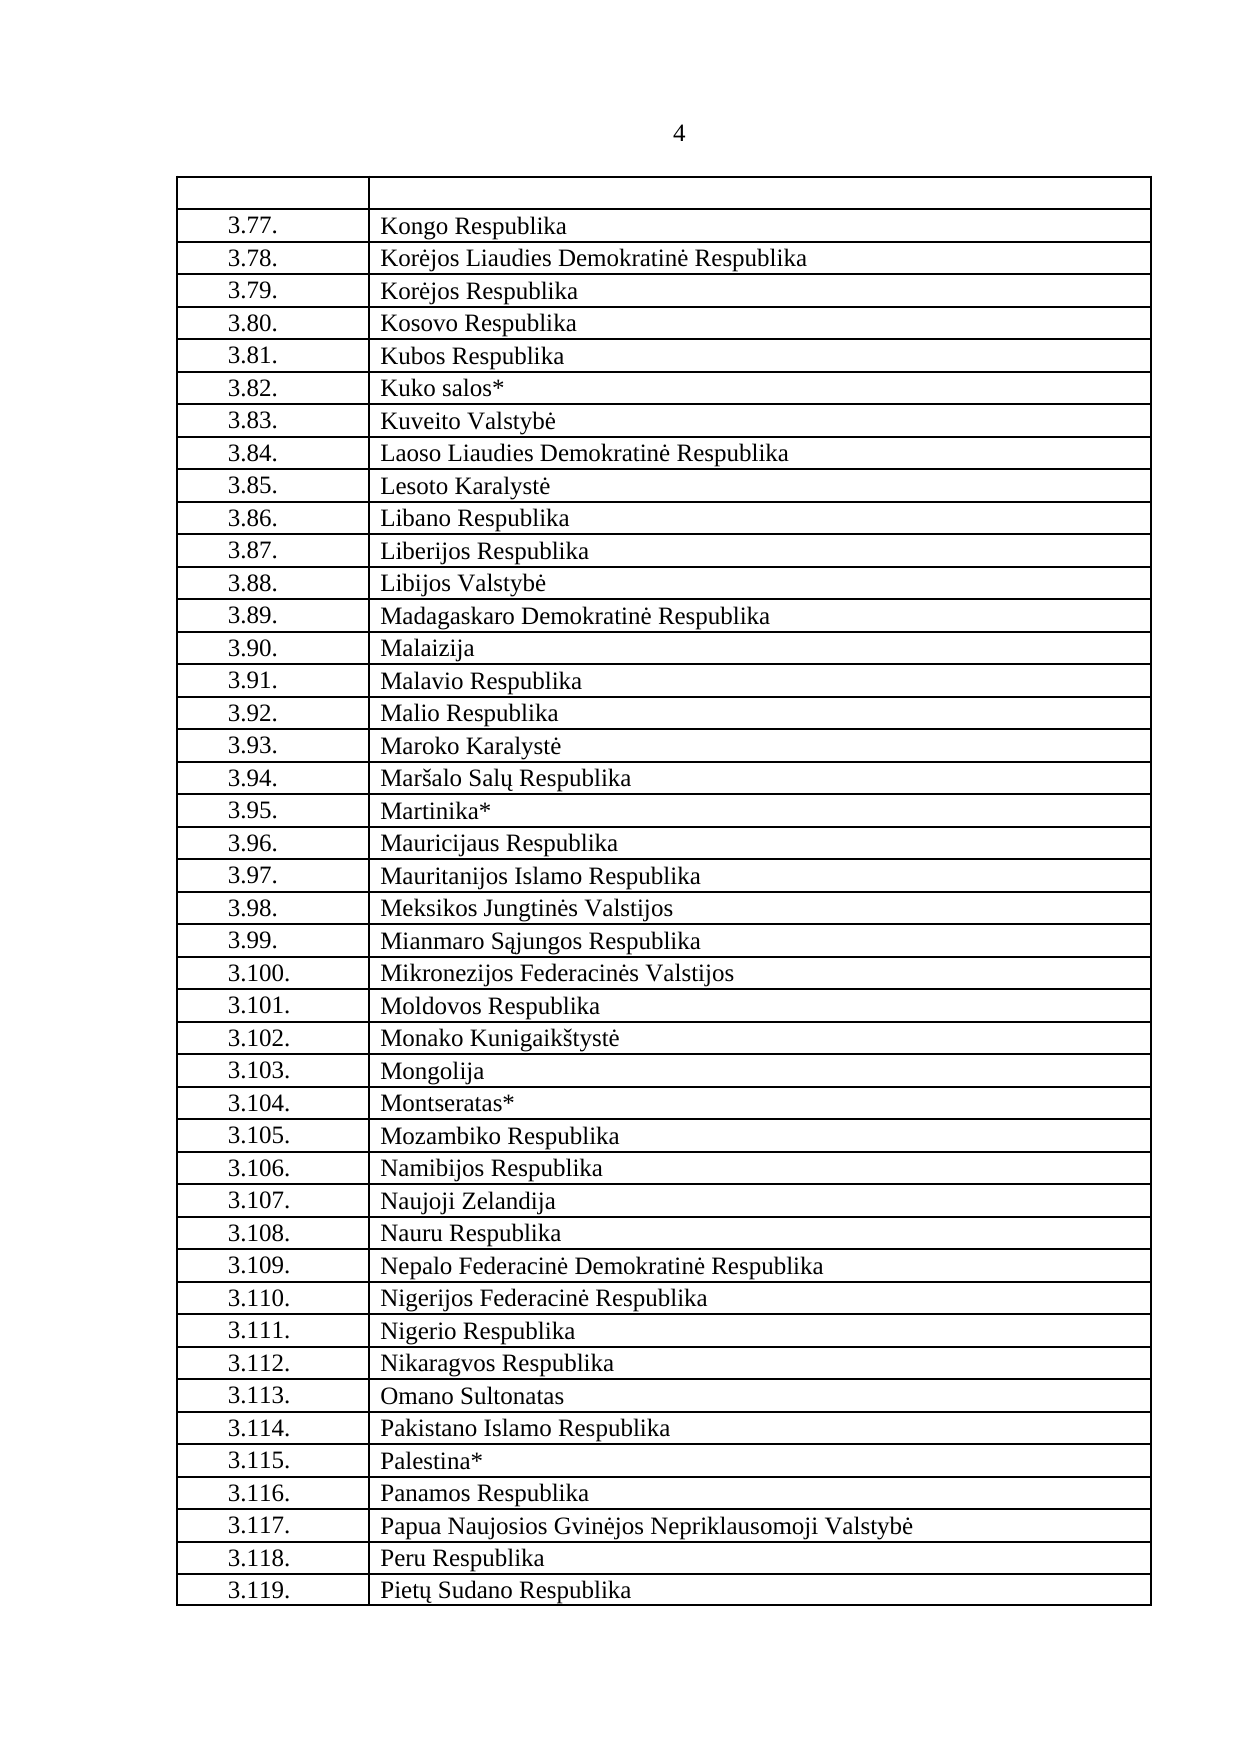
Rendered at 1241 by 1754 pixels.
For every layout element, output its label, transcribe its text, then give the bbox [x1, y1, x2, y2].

table_cell Montseratas* [370, 1088, 1150, 1118]
table_cell Kuveito Valstybė [370, 405, 1150, 436]
table_cell 3.106. [178, 1153, 368, 1183]
table_cell Namibijos Respublika [370, 1153, 1150, 1183]
table_cell Libijos Valstybė [370, 568, 1150, 598]
table_cell Papua Naujosios Gvinėjos Nepriklausomoji Valstybė [370, 1510, 1150, 1541]
table_cell 3.98. [178, 893, 368, 923]
table_cell Kuko salos* [370, 373, 1150, 403]
table_cell 3.112. [178, 1348, 368, 1378]
table_cell Nepalo Federacinė Demokratinė Respublika [370, 1250, 1150, 1281]
table_cell 3.114. [178, 1413, 368, 1443]
table_cell 3.115. [178, 1445, 368, 1476]
table_cell 3.91. [178, 665, 368, 696]
table_cell 3.77. [178, 210, 368, 241]
table_cell Mauritanijos Islamo Respublika [370, 860, 1150, 891]
table_cell 3.78. [178, 243, 368, 273]
table_cell Kongo Respublika [370, 210, 1150, 241]
table_cell Kubos Respublika [370, 340, 1150, 371]
table_cell Maršalo Salų Respublika [370, 763, 1150, 793]
table_cell 3.113. [178, 1380, 368, 1411]
table_cell Malavio Respublika [370, 665, 1150, 696]
table_cell Mianmaro Sąjungos Respublika [370, 925, 1150, 956]
table_cell 3.82. [178, 373, 368, 403]
table_cell Moldovos Respublika [370, 990, 1150, 1021]
table_cell 3.87. [178, 535, 368, 566]
table_cell 3.110. [178, 1283, 368, 1313]
table_cell [178, 178, 368, 208]
table_cell 3.103. [178, 1055, 368, 1086]
table_cell Martinika* [370, 795, 1150, 826]
table_cell 3.116. [178, 1478, 368, 1508]
table_cell Nikaragvos Respublika [370, 1348, 1150, 1378]
table_cell Mauricijaus Respublika [370, 828, 1150, 858]
table_cell Nigerijos Federacinė Respublika [370, 1283, 1150, 1313]
table_cell 3.99. [178, 925, 368, 956]
table_cell Nauru Respublika [370, 1218, 1150, 1248]
table_cell 3.119. [178, 1575, 368, 1604]
table_cell 3.107. [178, 1185, 368, 1216]
table_cell Laoso Liaudies Demokratinė Respublika [370, 438, 1150, 468]
table_cell Madagaskaro Demokratinė Respublika [370, 600, 1150, 631]
table_cell 3.86. [178, 503, 368, 533]
table_cell 3.85. [178, 470, 368, 501]
table_cell 3.83. [178, 405, 368, 436]
table_cell Korėjos Respublika [370, 275, 1150, 306]
table_cell 3.80. [178, 308, 368, 338]
table_cell Naujoji Zelandija [370, 1185, 1150, 1216]
table_cell Malaizija [370, 633, 1150, 663]
table_cell 3.89. [178, 600, 368, 631]
table_cell [370, 178, 1150, 208]
table_cell 3.94. [178, 763, 368, 793]
table_cell Nigerio Respublika [370, 1315, 1150, 1346]
table_cell 3.95. [178, 795, 368, 826]
table_cell 3.100. [178, 958, 368, 988]
table_cell Omano Sultonatas [370, 1380, 1150, 1411]
table_cell 3.97. [178, 860, 368, 891]
table_cell Mozambiko Respublika [370, 1120, 1150, 1151]
table_cell Maroko Karalystė [370, 730, 1150, 761]
table_cell Malio Respublika [370, 698, 1150, 728]
table_cell 3.105. [178, 1120, 368, 1151]
table_cell 3.92. [178, 698, 368, 728]
table_cell Peru Respublika [370, 1543, 1150, 1573]
table_cell Meksikos Jungtinės Valstijos [370, 893, 1150, 923]
table_cell 3.102. [178, 1023, 368, 1053]
table_cell Mikronezijos Federacinės Valstijos [370, 958, 1150, 988]
table_cell Palestina* [370, 1445, 1150, 1476]
table_cell Pietų Sudano Respublika [370, 1575, 1150, 1604]
table_cell 3.111. [178, 1315, 368, 1346]
table_cell Liberijos Respublika [370, 535, 1150, 566]
table_cell 3.104. [178, 1088, 368, 1118]
table_cell Libano Respublika [370, 503, 1150, 533]
table_cell 3.93. [178, 730, 368, 761]
table_cell 3.117. [178, 1510, 368, 1541]
table_cell 3.84. [178, 438, 368, 468]
table_cell Pakistano Islamo Respublika [370, 1413, 1150, 1443]
table_cell Panamos Respublika [370, 1478, 1150, 1508]
table_cell 3.118. [178, 1543, 368, 1573]
table_cell 3.108. [178, 1218, 368, 1248]
table_cell 3.81. [178, 340, 368, 371]
table_cell 3.90. [178, 633, 368, 663]
table_cell Lesoto Karalystė [370, 470, 1150, 501]
table_cell 3.79. [178, 275, 368, 306]
table_cell 3.109. [178, 1250, 368, 1281]
table_cell Korėjos Liaudies Demokratinė Respublika [370, 243, 1150, 273]
table_cell 3.101. [178, 990, 368, 1021]
table_cell 3.96. [178, 828, 368, 858]
table_cell Mongolija [370, 1055, 1150, 1086]
table_cell Kosovo Respublika [370, 308, 1150, 338]
table_cell 3.88. [178, 568, 368, 598]
table_cell Monako Kunigaikštystė [370, 1023, 1150, 1053]
